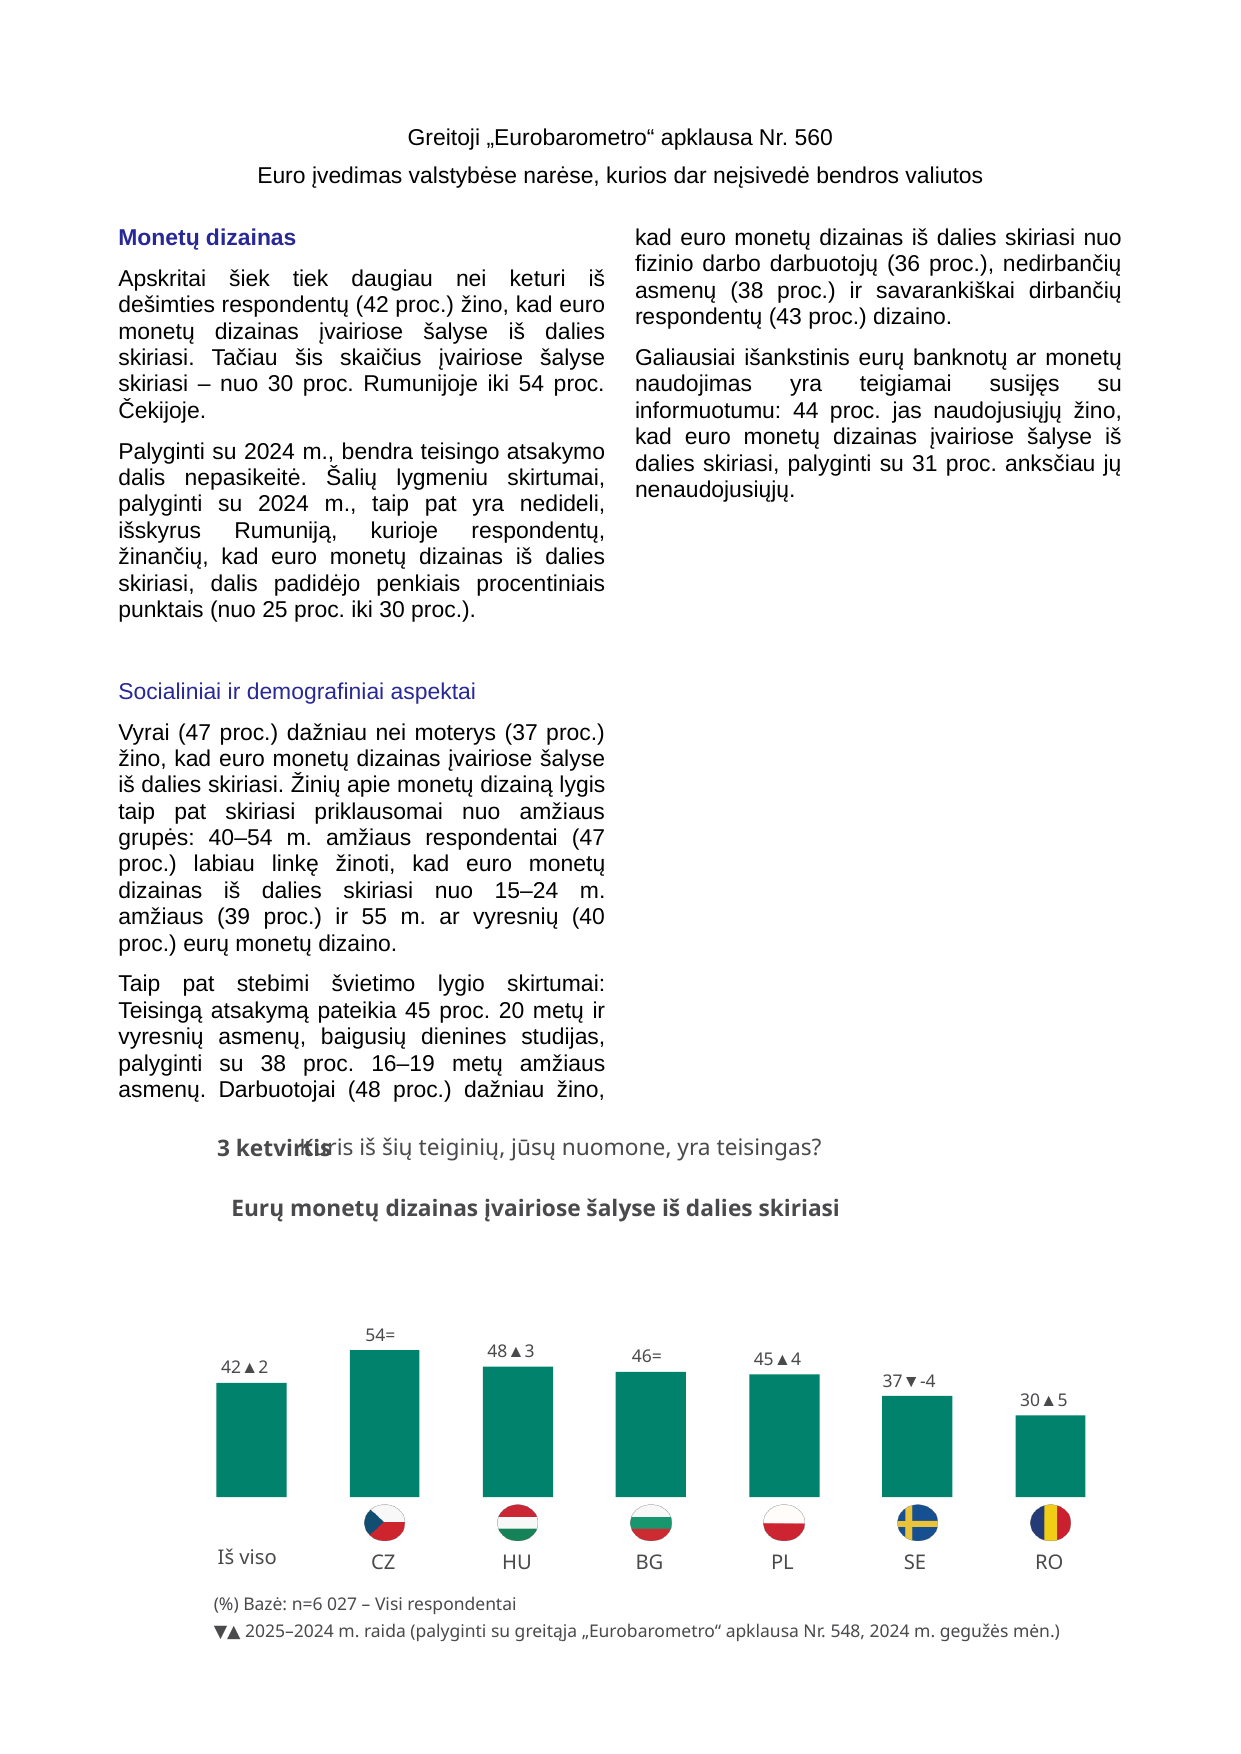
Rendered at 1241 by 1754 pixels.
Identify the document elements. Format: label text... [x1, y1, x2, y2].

picture [1030, 1504, 1071, 1541]
text Apskritai šiek tiek daugiau nei keturi iš dešimties respondentų (42 proc.) žino, kad euro monetų dizainas įvairiose šalyse iš dalies skiriasi. Tačiau šis skaičius įvairiose šalyse skiriasi – nuo 30 proc. Rumunijoje iki 54 proc. Čekijoje. [118, 265, 605, 423]
picture [364, 1504, 405, 1541]
text Galiausiai išankstinis eurų banknotų ar monetų naudojimas yra teigiamai susijęs su informuotumu: 44 proc. jas naudojusiųjų žino, kad euro monetų dizainas įvairiose šalyse iš dalies skiriasi, palyginti su 31 proc. anksčiau jų nenaudojusiųjų. [635, 344, 1122, 502]
picture [497, 1504, 538, 1541]
text Vyrai (47 proc.) dažniau nei moterys (37 proc.) žino, kad euro monetų dizainas įvairiose šalyse iš dalies skiriasi. Žinių apie monetų dizainą lygis taip pat skiriasi priklausomai nuo amžiaus grupės: 40–54 m. amžiaus respondentai (47 proc.) labiau linkę žinoti, kad euro monetų dizainas iš dalies skiriasi nuo 15–24 m. amžiaus (39 proc.) ir 55 m. ar vyresnių (40 proc.) eurų monetų dizaino. [118, 719, 605, 956]
picture [763, 1504, 805, 1541]
text Palyginti su 2024 m., bendra teisingo atsakymo dalis nepasikeitė. Šalių lygmeniu skirtumai, palyginti su 2024 m., taip pat yra nedideli, išskyrus Rumuniją, kurioje respondentų, žinančių, kad euro monetų dizainas iš dalies skiriasi, dalis padidėjo penkiais procentiniais punktais (nuo 25 proc. iki 30 proc.). [118, 438, 605, 622]
picture [630, 1504, 672, 1541]
text kad euro monetų dizainas iš dalies skiriasi nuo fizinio darbo darbuotojų (36 proc.), nedirbančių asmenų (38 proc.) ir savarankiškai dirbančių respondentų (43 proc.) dizaino. [635, 224, 1122, 329]
text Taip pat stebimi švietimo lygio skirtumai: Teisingą atsakymą pateikia 45 proc. 20 metų ir vyresnių asmenų, baigusių dienines studijas, palyginti su 38 proc. 16–19 metų amžiaus asmenų. Darbuotojai (48 proc.) dažniau žino, [118, 970, 605, 1102]
text Monetų dizainas [118, 224, 605, 250]
picture [897, 1504, 938, 1541]
text Socialiniai ir demografiniai aspektai [118, 678, 605, 704]
